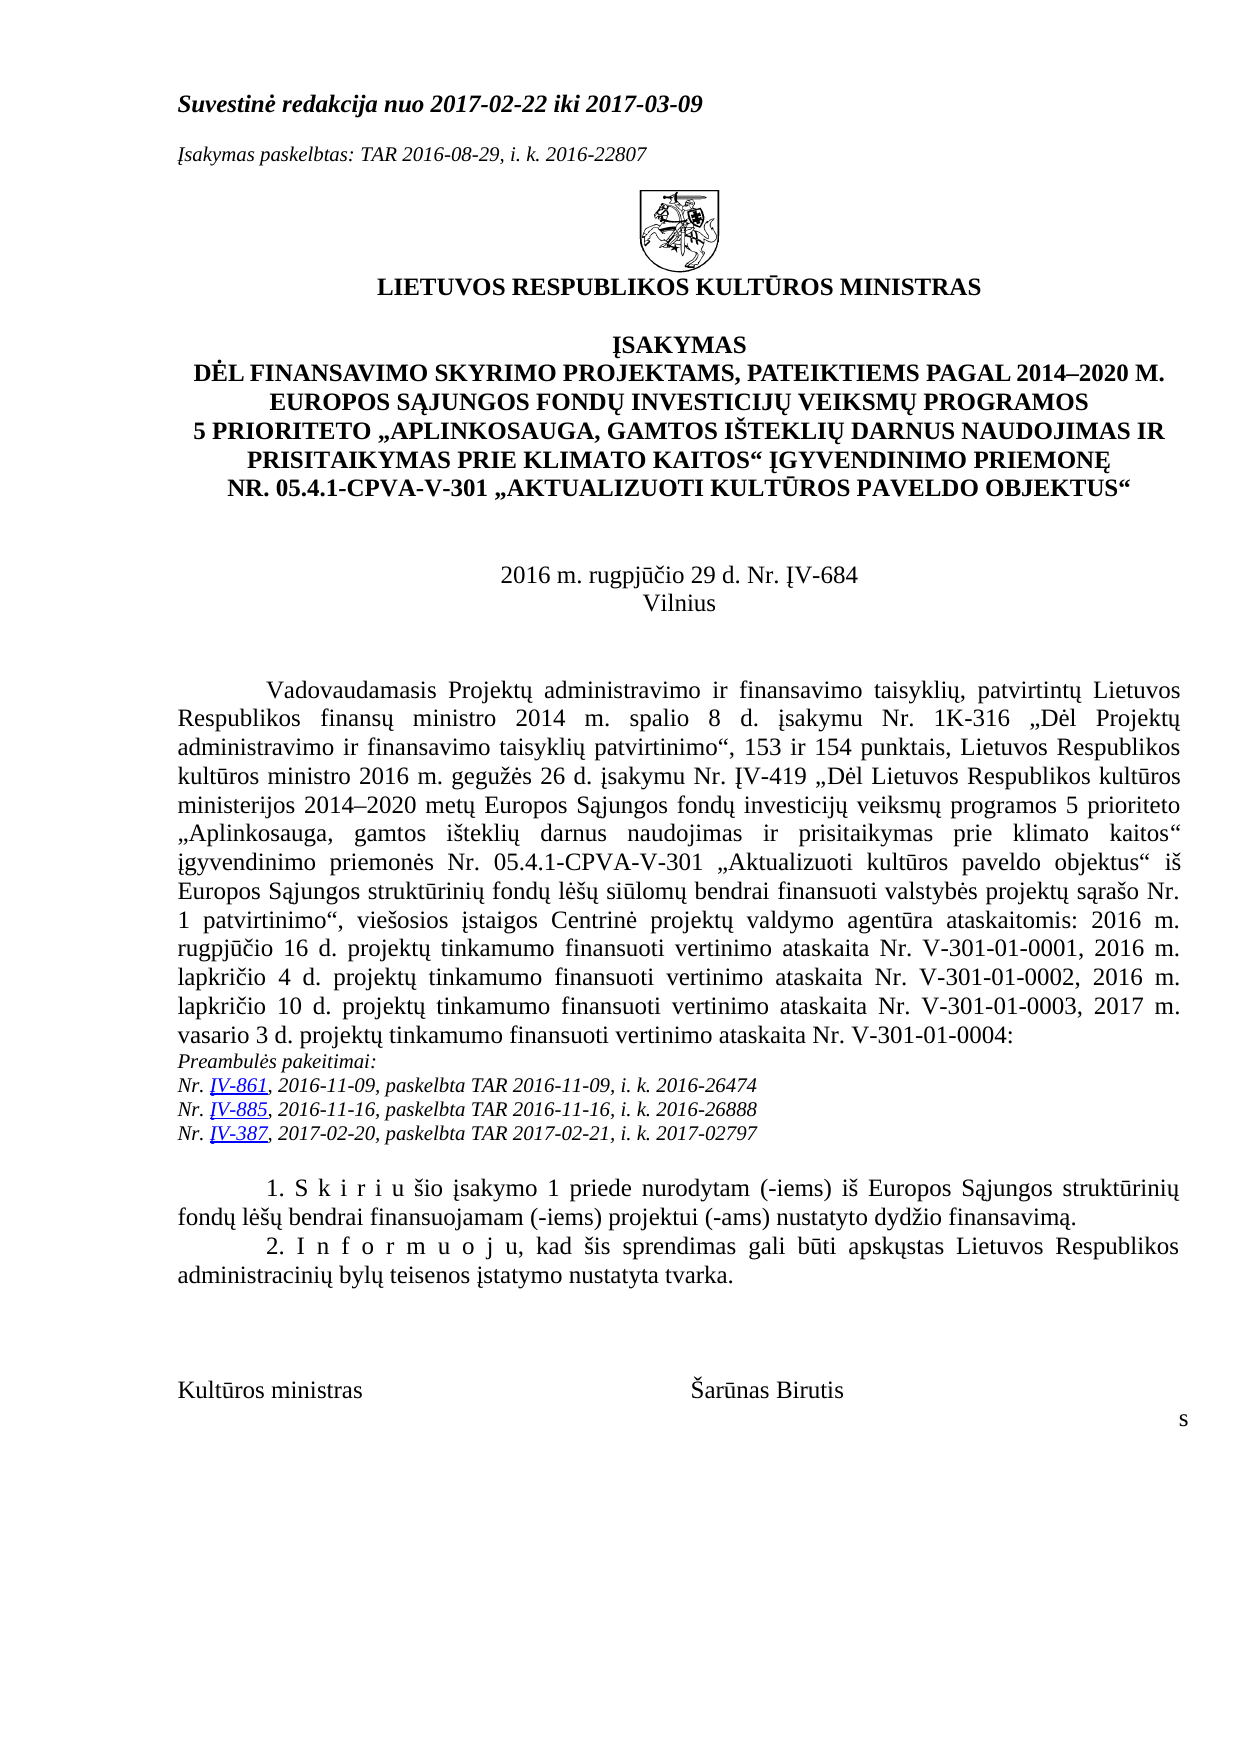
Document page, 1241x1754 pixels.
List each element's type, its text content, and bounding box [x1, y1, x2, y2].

text LIETUVOS RESPUBLIKOS KULTŪROS MINISTRAS [177, 272, 1181, 301]
text ĮSAKYMAS [177, 330, 1181, 358]
text DĖL FINANSAVIMO SKYRIMO PROJEKTAMS, PATEIKTIEMS PAGAL 2014–2020 M. EUROPOS SĄJUNGOS FONDŲ INVESTICIJŲ VEIKSMŲ PROGRAMOS [177, 358, 1181, 416]
text 5 PRIORITETO „APLINKOSAUGA, GAMTOS IŠTEKLIŲ DARNUS NAUDOJIMAS IR PRISITAIKYMAS PRIE KLIMATO KAITOS“ ĮGYVENDINIMO PRIEMONĘ [177, 416, 1181, 473]
text Nr. ĮV-387, 2017-02-20, paskelbta TAR 2017-02-21, i. k. 2017-02797 [177, 1121, 1181, 1145]
text Nr. ĮV-861, 2016-11-09, paskelbta TAR 2016-11-09, i. k. 2016-26474 [177, 1073, 1181, 1097]
text Nr. ĮV-885, 2016-11-16, paskelbta TAR 2016-11-16, i. k. 2016-26888 [177, 1097, 1181, 1121]
text Preambulės pakeitimai: [177, 1048, 1181, 1073]
text s [1179, 1403, 1240, 1432]
text Įsakymas paskelbtas: TAR 2016-08-29, i. k. 2016-22807 [177, 141, 1181, 166]
text 2. I n f o r m u o j u, kad šis sprendimas gali būti apskųstas Lietuvos Respublikos administracinių bylų teisenos įstatymo nustatyta tvarka. [177, 1231, 1181, 1288]
text Vilnius [177, 588, 1181, 617]
text Suvestinė redakcija nuo 2017-02-22 iki 2017-03-09 [177, 89, 1181, 117]
text Vadovaudamasis Projektų administravimo ir finansavimo taisyklių, patvirtintų Lietuvos Respublikos finansų ministro 2014 m. spalio 8 d. įsakymu Nr. 1K-316 „Dėl Projektų administravimo ir finansavimo taisyklių patvirtinimo“, 153 ir 154 punktais, Lietuvos Respublikos kultūros ministro 2016 m. gegužės 26 d. įsakymu Nr. ĮV-419 „Dėl Lietuvos Respublikos kultūros ministerijos 2014–2020 metų Europos Sąjungos fondų investicijų veiksmų programos 5 prioriteto „Aplinkosauga, gamtos išteklių darnus naudojimas ir prisitaikymas prie klimato kaitos“ įgyvendinimo priemonės Nr. 05.4.1-CPVA-V-301 „Aktualizuoti kultūros paveldo objektus“ iš Europos Sąjungos struktūrinių fondų lėšų siūlomų bendrai finansuoti valstybės projektų sąrašo Nr. 1 patvirtinimo“, viešosios įstaigos Centrinė projektų valdymo agentūra ataskaitomis: 2016 m. rugpjūčio 16 d. projektų tinkamumo finansuoti vertinimo ataskaita Nr. V-301-01-0001, 2016 m. lapkričio 4 d. projektų tinkamumo finansuoti vertinimo ataskaita Nr. V-301-01-0002, 2016 m. lapkričio 10 d. projektų tinkamumo finansuoti vertinimo ataskaita Nr. V-301-01-0003, 2017 m. vasario 3 d. projektų tinkamumo finansuoti vertinimo ataskaita Nr. V-301-01-0004: [177, 675, 1181, 1048]
text Kultūros ministras Šarūnas Birutis [177, 1375, 1181, 1403]
text NR. 05.4.1-CPVA-V-301 „AKTUALIZUOTI KULTŪROS PAVELDO OBJEKTUS“ [177, 473, 1181, 502]
text 1. S k i r i u šio įsakymo 1 priede nurodytam (-iems) iš Europos Sąjungos struktūrinių fondų lėšų bendrai finansuojamam (-iems) projektui (-ams) nustatyto dydžio finansavimą. [177, 1173, 1181, 1231]
text 2016 m. rugpjūčio 29 d. Nr. ĮV-684 [177, 560, 1181, 588]
